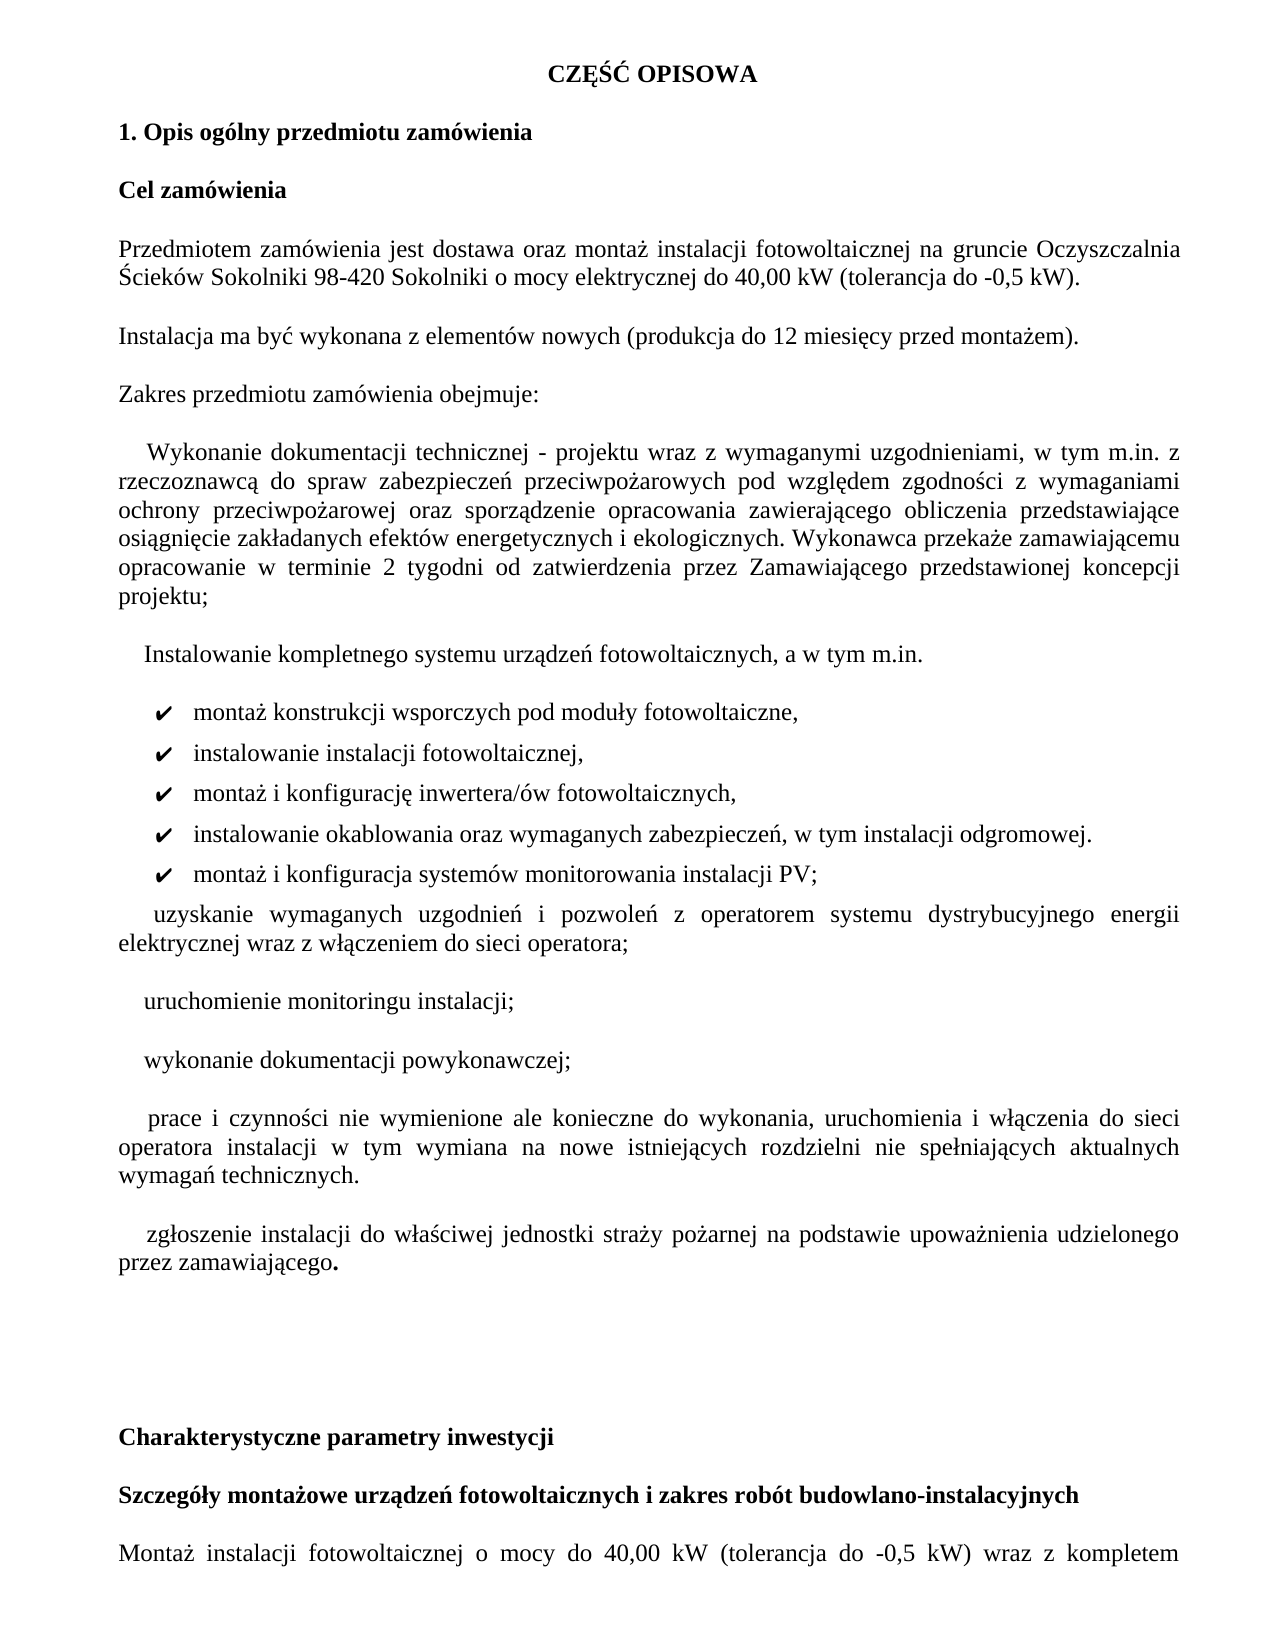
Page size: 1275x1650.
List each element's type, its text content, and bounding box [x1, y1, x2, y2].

text Instalacja ma być wykonana z elementów nowych (produkcja do 12 miesięcy przed montażem). [118, 321, 1181, 349]
text Przedmiotem zamówienia jest dostawa oraz montaż instalacji fotowoltaicznej na gruncie Oczyszczalnia Ścieków Sokolniki 98-420 Sokolniki o mocy elektrycznej do 40,00 kW (tolerancja do -0,5 kW). [118, 234, 1181, 291]
text Zakres przedmiotu zamówienia obejmuje: [118, 379, 1181, 408]
text  Instalowanie kompletnego systemu urządzeń fotowoltaicznych, a w tym m.in. [118, 639, 1181, 668]
text Charakterystyczne parametry inwestycji [118, 1422, 1181, 1451]
text  wykonanie dokumentacji powykonawczej; [118, 1045, 1181, 1073]
list montaż konstrukcji wsporczych pod moduły fotowoltaiczne, [156, 697, 1181, 726]
text  zgłoszenie instalacji do właściwej jednostki straży pożarnej na podstawie upoważnienia udzielonego przez zamawiającego. [118, 1219, 1181, 1276]
text Cel zamówienia [118, 176, 1181, 204]
text Szczegóły montażowe urządzeń fotowoltaicznych i zakres robót budowlano-instalacyjnych [118, 1480, 1181, 1509]
list instalowanie okablowania oraz wymaganych zabezpieczeń, w tym instalacji odgromowej. [156, 819, 1181, 847]
text CZĘŚĆ OPISOWA [118, 59, 1181, 88]
text 1. Opis ogólny przedmiotu zamówienia [118, 117, 1181, 146]
list montaż i konfigurację inwertera/ów fotowoltaicznych, [156, 778, 1181, 807]
text  uzyskanie wymaganych uzgodnień i pozwoleń z operatorem systemu dystrybucyjnego energii elektrycznej wraz z włączeniem do sieci operatora; [118, 899, 1181, 957]
text  uruchomienie monitoringu instalacji; [118, 986, 1181, 1015]
list instalowanie instalacji fotowoltaicznej, [156, 738, 1181, 767]
text  Wykonanie dokumentacji technicznej - projektu wraz z wymaganymi uzgodnieniami, w tym m.in. z rzeczoznawcą do spraw zabezpieczeń przeciwpożarowych pod względem zgodności z wymaganiami ochrony przeciwpożarowej oraz sporządzenie opracowania zawierającego obliczenia przedstawiające osiągnięcie zakładanych efektów energetycznych i ekologicznych. Wykonawca przekaże zamawiającemu opracowanie w terminie 2 tygodni od zatwierdzenia przez Zamawiającego przedstawionej koncepcji projektu; [118, 437, 1181, 610]
text  prace i czynności nie wymienione ale konieczne do wykonania, uruchomienia i włączenia do sieci operatora instalacji w tym wymiana na nowe istniejących rozdzielni nie spełniających aktualnych wymagań technicznych. [118, 1103, 1181, 1189]
list montaż i konfiguracja systemów monitorowania instalacji PV; [156, 859, 1181, 888]
text Montaż instalacji fotowoltaicznej o mocy do 40,00 kW (tolerancja do -0,5 kW) wraz z kompletem [118, 1538, 1181, 1567]
